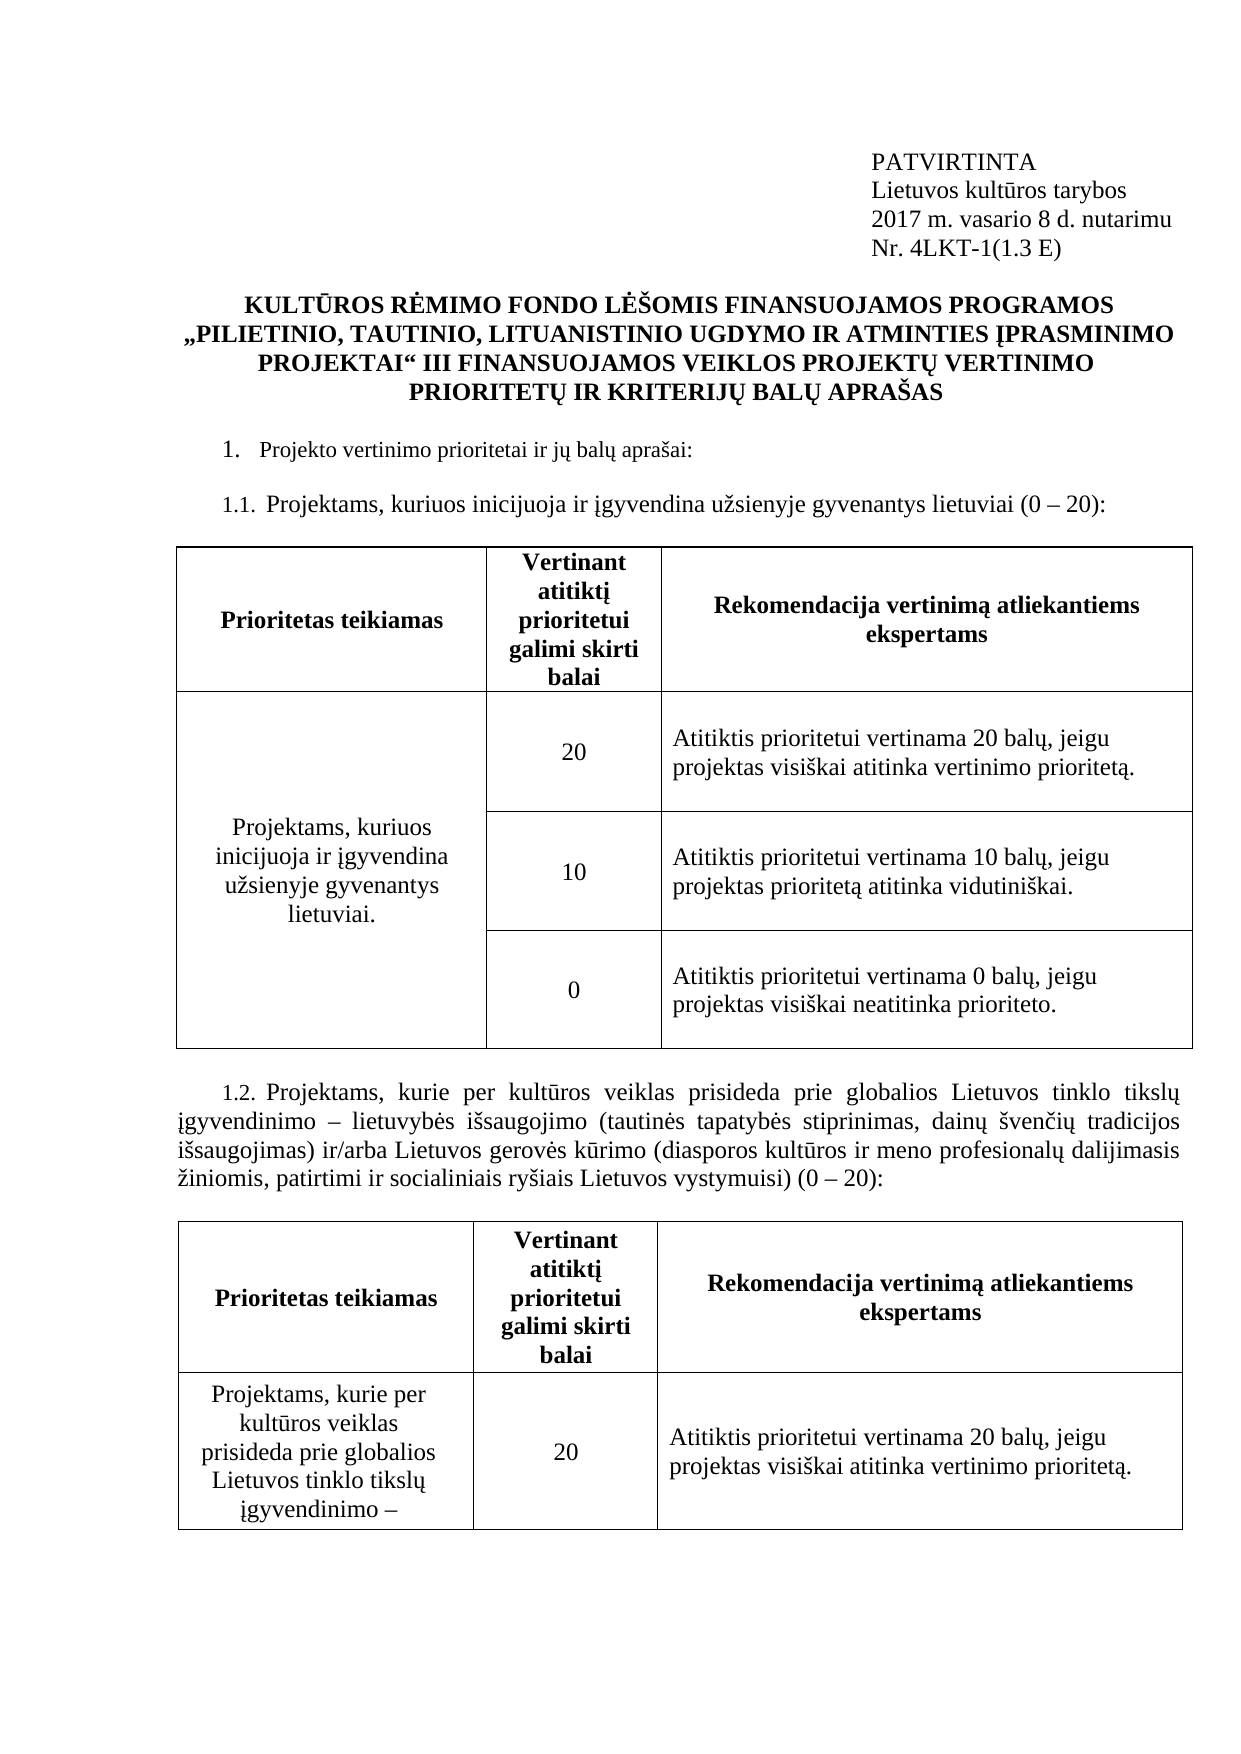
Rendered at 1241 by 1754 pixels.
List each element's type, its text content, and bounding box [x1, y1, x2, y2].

text 1. Projekto vertinimo prioritetai ir jų balų aprašai: [222, 434, 1181, 463]
text Lietuvos kultūros tarybos [177, 176, 1181, 204]
text PATVIRTINTA [177, 147, 1181, 176]
table_header Prioritetas teikiamas [177, 548, 486, 691]
table_cell Atitiktis prioritetui vertinama 10 balų, jeigu projektas prioritetą atitinka vidutiniškai. [662, 812, 1192, 930]
table_cell 20 [487, 692, 661, 811]
table_cell Atitiktis prioritetui vertinama 20 balų, jeigu projektas visiškai atitinka vertinimo prioritetą. [658, 1373, 1182, 1529]
text 2017 m. vasario 8 d. nutarimu [177, 204, 1181, 233]
table_cell 20 [474, 1373, 657, 1529]
table_header Vertinant atitiktį prioritetui galimi skirti balai [474, 1222, 657, 1372]
table_cell Atitiktis prioritetui vertinama 0 balų, jeigu projektas visiškai neatitinka prioriteto. [662, 931, 1192, 1047]
table_cell 0 [487, 931, 661, 1047]
table_header Vertinant atitiktį prioritetui galimi skirti balai [487, 548, 661, 691]
table_header Prioritetas teikiamas [179, 1222, 473, 1372]
table_cell Projektams, kuriuos inicijuoja ir įgyvendina užsienyje gyvenantys lietuviai. [177, 692, 486, 1047]
text PRIORITETŲ IR KRITERIJŲ BALŲ APRAŠAS [177, 377, 1181, 406]
text KULTŪROS RĖMIMO FONDO LĖŠOMIS FINANSUOJAMOS PROGRAMOS „PILIETINIO, TAUTINIO, LITUANISTINIO UGDYMO IR ATMINTIES ĮPRASMINIMO PROJEKTAI“ III FINANSUOJAMOS VEIKLOS PROJEKTŲ VERTINIMO [177, 291, 1181, 377]
table_cell Projektams, kurie per kultūros veiklas prisideda prie globalios Lietuvos tinklo tikslų įgyvendinimo – [179, 1373, 473, 1529]
table_cell 10 [487, 812, 661, 930]
text 1.2. Projektams, kurie per kultūros veiklas prisideda prie globalios Lietuvos tinklo tikslų įgyvendinimo – lietuvybės išsaugojimo (tautinės tapatybės stiprinimas, dainų švenčių tradicijos išsaugojimas) ir/arba Lietuvos gerovės kūrimo (diasporos kultūros ir meno profesionalų dalijimasis žiniomis, patirtimi ir socialiniais ryšiais Lietuvos vystymuisi) (0 – 20): [177, 1077, 1181, 1192]
text 1.1. Projektams, kuriuos inicijuoja ir įgyvendina užsienyje gyvenantys lietuviai (0 – 20): [177, 489, 1181, 518]
table_header Rekomendacija vertinimą atliekantiems ekspertams [662, 548, 1192, 691]
text Nr. 4LKT-1(1.3 E) [177, 233, 1181, 262]
table_cell Atitiktis prioritetui vertinama 20 balų, jeigu projektas visiškai atitinka vertinimo prioritetą. [662, 692, 1192, 811]
table_header Rekomendacija vertinimą atliekantiems ekspertams [658, 1222, 1182, 1372]
